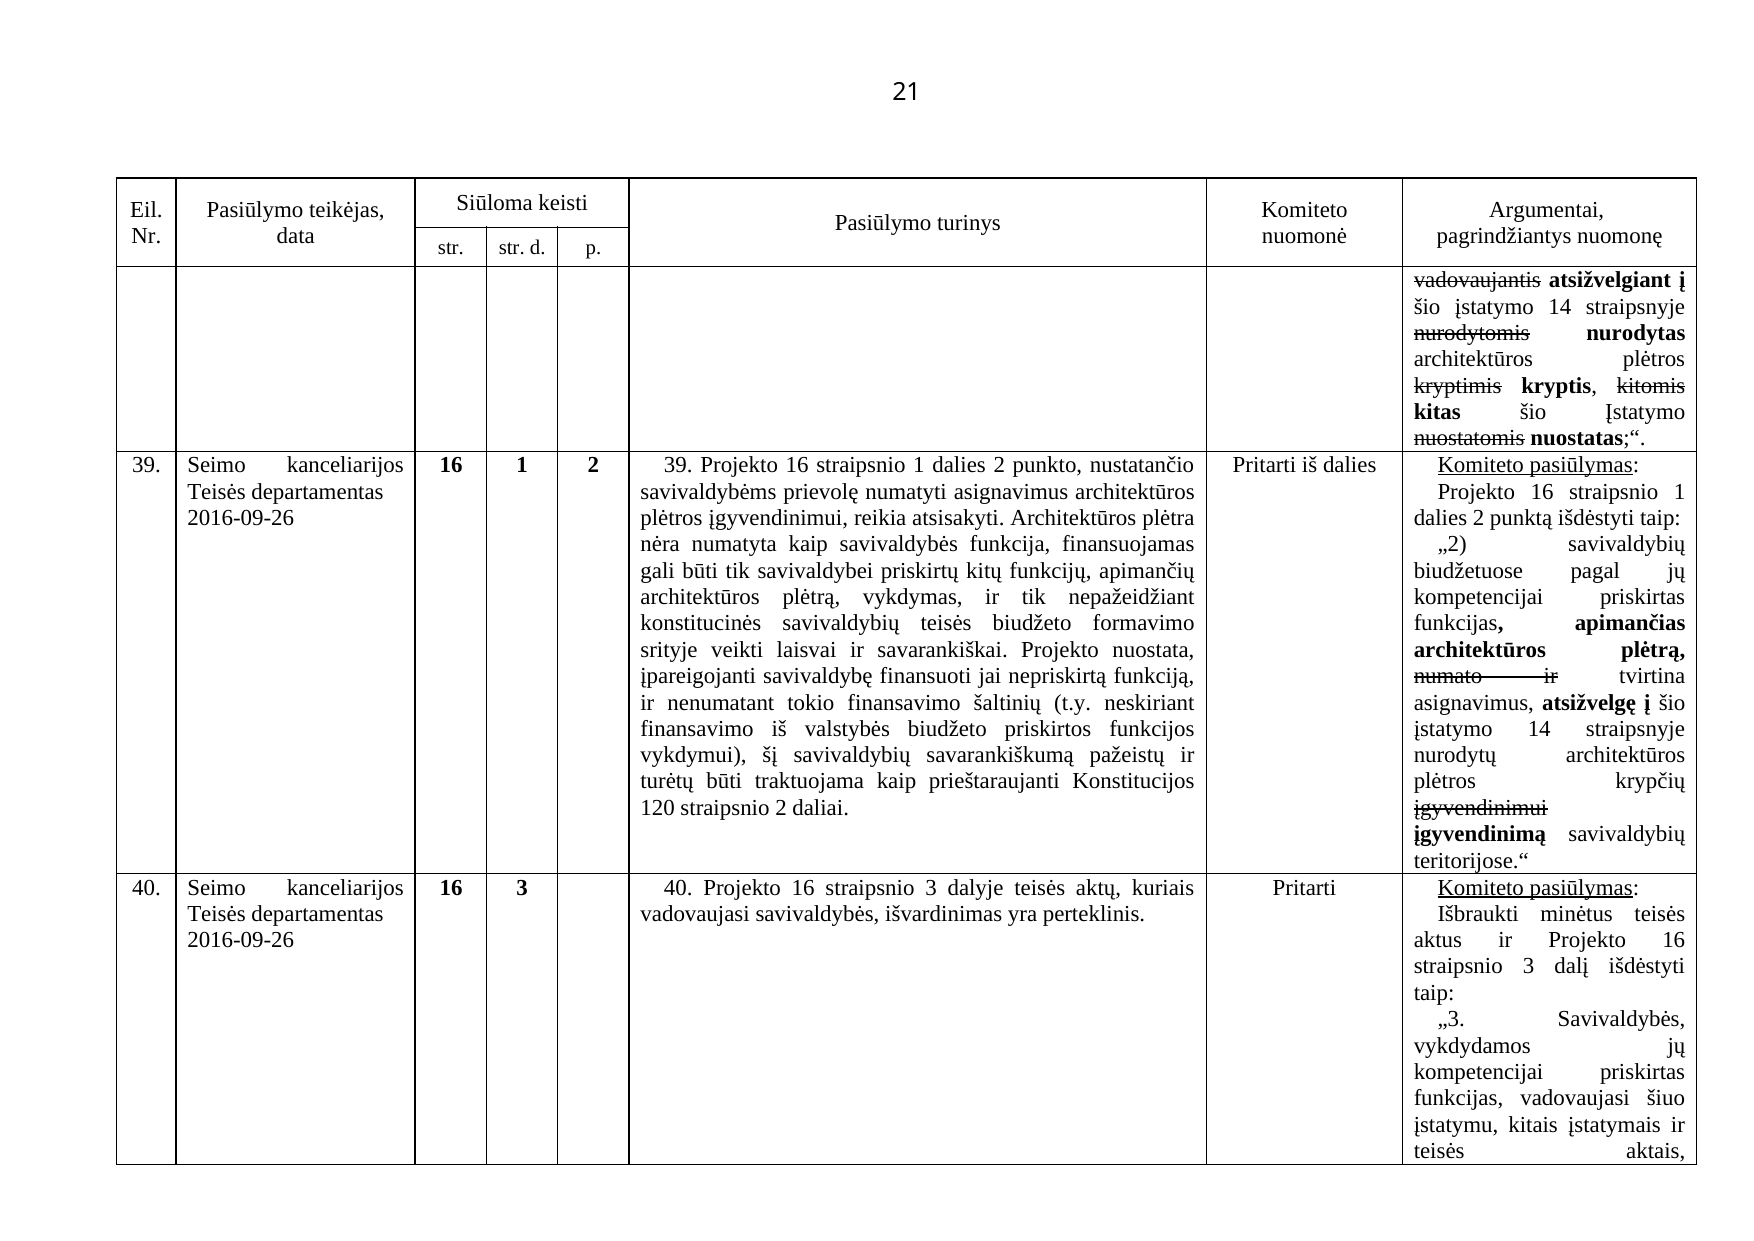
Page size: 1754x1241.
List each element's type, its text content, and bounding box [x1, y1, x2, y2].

table_header Siūloma keisti [416, 179, 628, 226]
table_header Komiteto nuomonė [1207, 179, 1402, 266]
table_header Pasiūlymo teikėjas, data [177, 179, 414, 266]
table_cell 40. [117, 874, 175, 1163]
table_cell 2 [558, 452, 628, 873]
table_cell Komiteto pasiūlymas: Išbraukti minėtus teisės aktus ir Projekto 16 straipsnio 3 dalį išdėstyti taip: „3. Savivaldybės, vykdydamos jų kompetencijai priskirtas funkcijas, vadovaujasi šiuo įstatymu, kitais įstatymais ir teisės aktais, [1403, 874, 1696, 1163]
table_cell [416, 267, 486, 451]
table_cell str. d. [487, 228, 557, 266]
table_header Argumentai, pagrindžiantys nuomonę [1403, 179, 1696, 266]
table_cell Pritarti [1207, 874, 1402, 1163]
table_cell [117, 267, 175, 451]
table_cell 39. [117, 452, 175, 873]
table_cell 16 [416, 452, 486, 873]
table_cell Komiteto pasiūlymas: Projekto 16 straipsnio 1 dalies 2 punktą išdėstyti taip: „2) savivaldybių biudžetuose pagal jų kompetencijai priskirtas funkcijas, apimančias architektūros plėtrą, numato ir tvirtina asignavimus, atsižvelgę į šio įstatymo 14 straipsnyje nurodytų architektūros plėtros krypčių įgyvendinimui įgyvendinimą savivaldybių teritorijose.“ [1403, 452, 1696, 873]
table_header Pasiūlymo turinys [630, 179, 1206, 266]
table_cell str. [416, 228, 486, 266]
table_header Eil. Nr. [117, 179, 175, 266]
table_cell vadovaujantis atsižvelgiant į šio įstatymo 14 straipsnyje nurodytomis nurodytas architektūros plėtros kryptimis kryptis, kitomis kitas šio Įstatymo nuostatomis nuostatas;“. [1403, 267, 1696, 451]
table_cell Seimo kanceliarijos Teisės departamentas 2016-09-26 [177, 874, 414, 1163]
table_cell Seimo kanceliarijos Teisės departamentas 2016-09-26 [177, 452, 414, 873]
table_cell Pritarti iš dalies [1207, 452, 1402, 873]
table_cell [1207, 267, 1402, 451]
table_cell 16 [416, 874, 486, 1163]
table_cell 3 [487, 874, 557, 1163]
table_cell 1 [487, 452, 557, 873]
table_cell [630, 267, 1206, 451]
table_cell 40. Projekto 16 straipsnio 3 dalyje teisės aktų, kuriais vadovaujasi savivaldybės, išvardinimas yra perteklinis. [630, 874, 1206, 1163]
table_cell 39. Projekto 16 straipsnio 1 dalies 2 punkto, nustatančio savivaldybėms prievolę numatyti asignavimus architektūros plėtros įgyvendinimui, reikia atsisakyti. Architektūros plėtra nėra numatyta kaip savivaldybės funkcija, finansuojamas gali būti tik savivaldybei priskirtų kitų funkcijų, apimančių architektūros plėtrą, vykdymas, ir tik nepažeidžiant konstitucinės savivaldybių teisės biudžeto formavimo srityje veikti laisvai ir savarankiškai. Projekto nuostata, įpareigojanti savivaldybę finansuoti jai nepriskirtą funkciją, ir nenumatant tokio finansavimo šaltinių (t.y. neskiriant finansavimo iš valstybės biudžeto priskirtos funkcijos vykdymui), šį savivaldybių savarankiškumą pažeistų ir turėtų būti traktuojama kaip prieštaraujanti Konstitucijos 120 straipsnio 2 daliai. [630, 452, 1206, 873]
table_cell p. [558, 228, 628, 266]
table_cell [487, 267, 557, 451]
table_cell [177, 267, 414, 451]
table_cell [558, 267, 628, 451]
table_cell [558, 874, 628, 1163]
